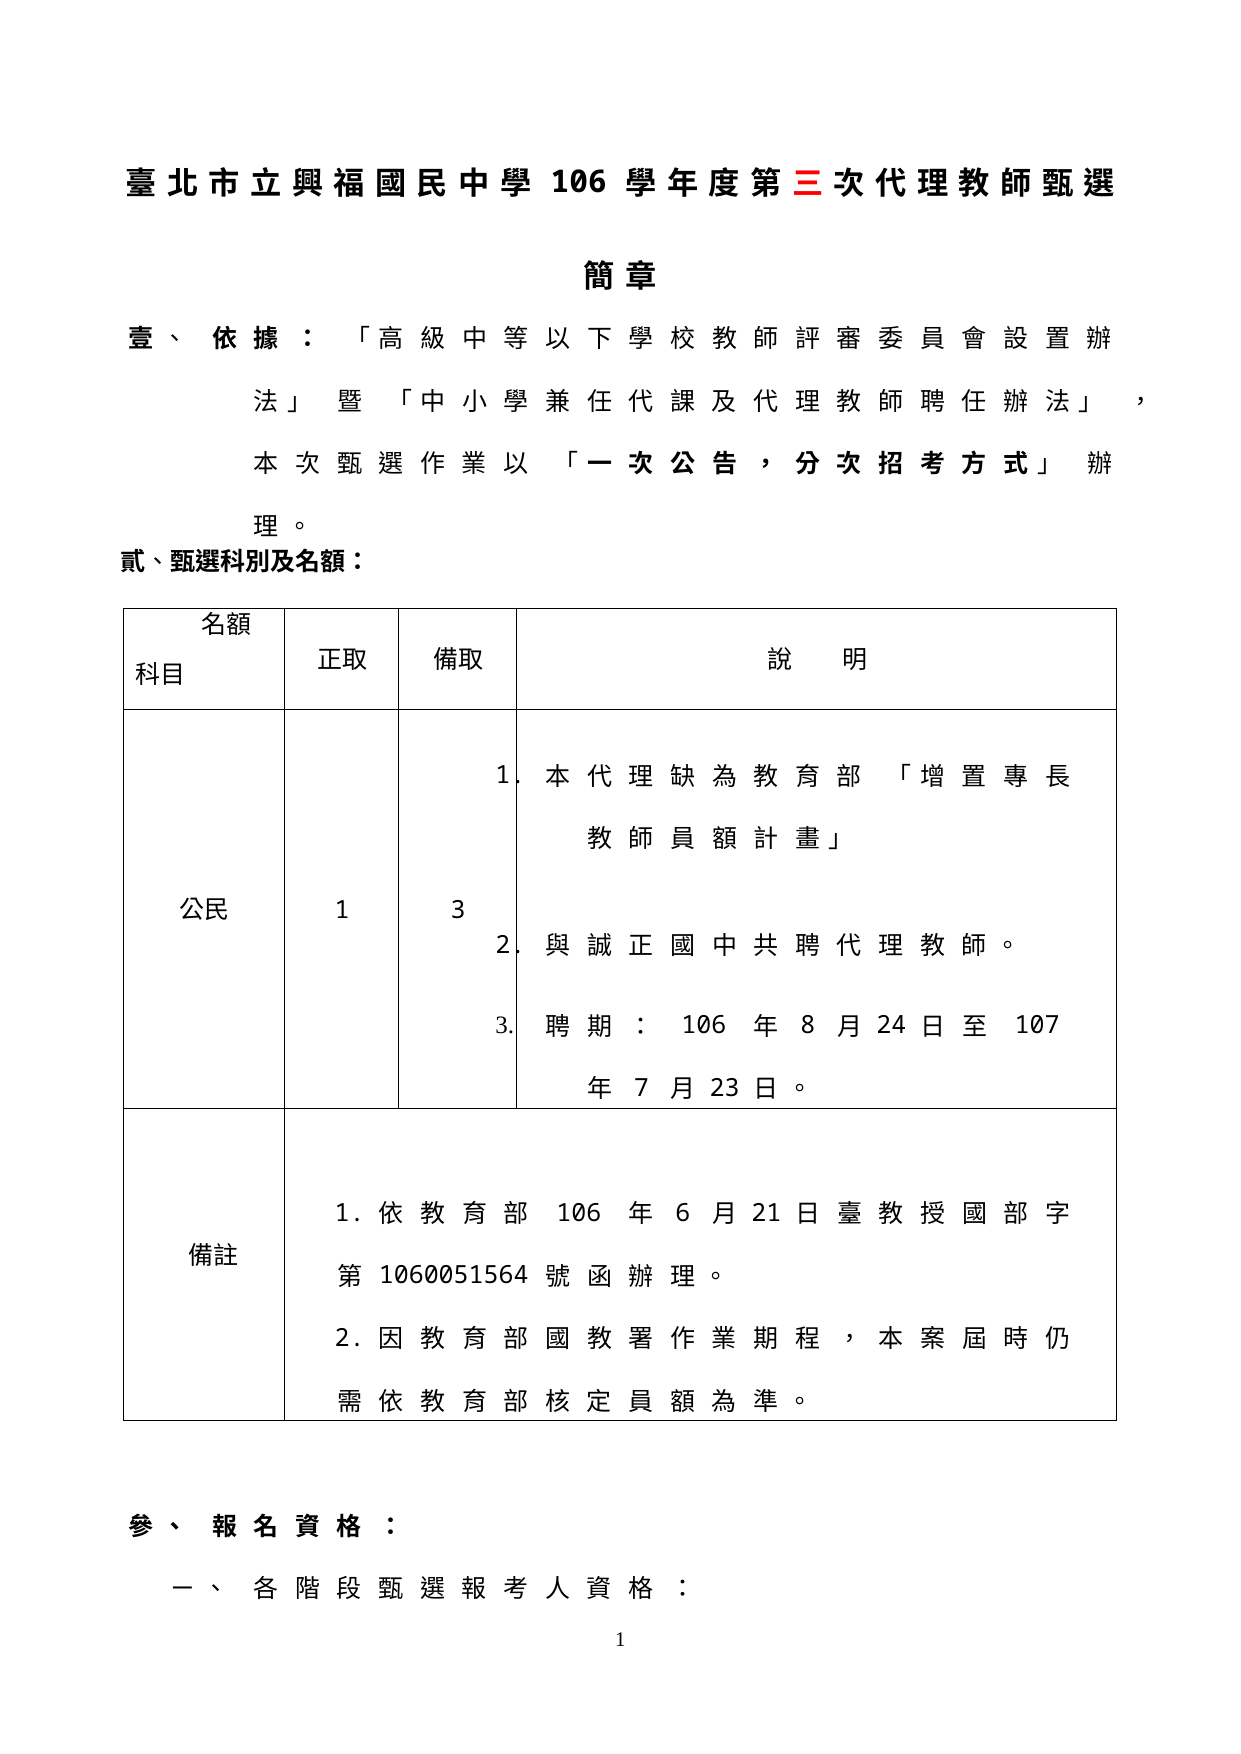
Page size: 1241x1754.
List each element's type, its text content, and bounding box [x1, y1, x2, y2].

table_header 備取 [399, 609, 516, 709]
table_header 名額 科目 [124, 609, 284, 709]
text 參、報名資格： [120, 1483, 1120, 1545]
text 壹、依據：「高級中等以下學校教師評審委員會設置辦法」暨「中小學兼任代課及代理教師聘任辦法」，本次甄選作業以「一次公告，分次招考方式」辦理。 [120, 295, 1120, 545]
table_cell 公民 [124, 710, 284, 1108]
table_cell 本代理缺為教育部「增置專長教師員額計畫」 與誠正國中共聘代理教師。 聘期：106年8月24日至107年7月23日。 [517, 710, 1116, 1108]
table_header 說 明 [517, 609, 1116, 709]
text 臺北市立興福國民中學106學年度第三次代理教師甄選簡章 [120, 108, 1120, 295]
table_cell 1 [285, 710, 398, 1108]
text ㄧ、各階段甄選報考人資格： [155, 1545, 1120, 1608]
table_cell 備註 [124, 1109, 284, 1420]
table_header 正取 [285, 609, 398, 709]
table_cell 3 [399, 710, 516, 1108]
text 貳、甄選科別及名額： [120, 545, 1120, 576]
table_cell 1.依教育部106年6月21日臺教授國部字第1060051564號函辦理。 2.因教育部國教署作業期程，本案屆時仍需依教育部核定員額為準。 [285, 1109, 1116, 1420]
